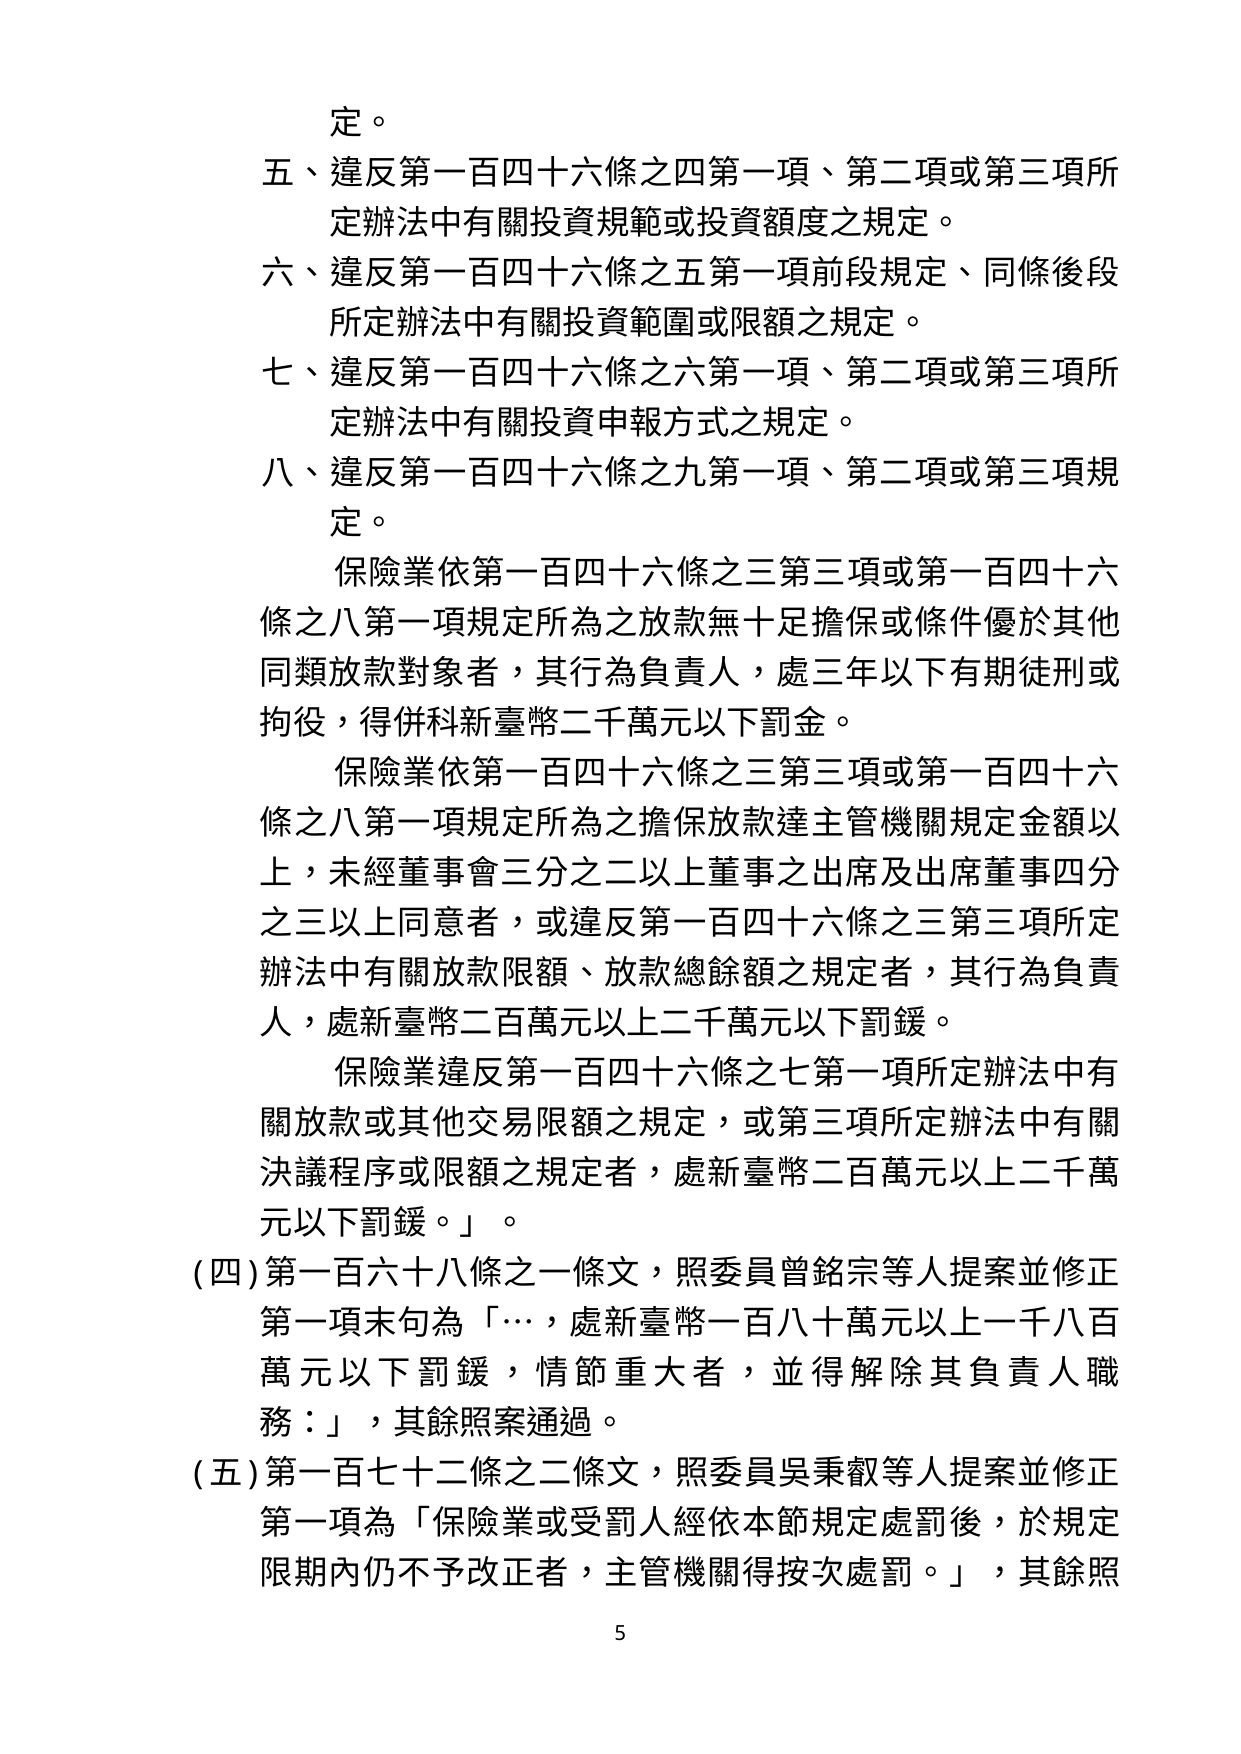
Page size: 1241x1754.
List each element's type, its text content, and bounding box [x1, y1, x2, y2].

text 定。 [261, 94, 1120, 144]
text (四)第一百六十八條之一條文，照委員曾銘宗等人提案並修正第一項末句為「…，處新臺幣一百八十萬元以上一千八百萬元以下罰鍰，情節重大者，並得解除其負責人職務：」，其餘照案通過。 [188, 1244, 1120, 1444]
text 八、違反第一百四十六條之九第一項、第二項或第三項規定。 [261, 444, 1120, 544]
text 保險業違反第一百四十六條之七第一項所定辦法中有關放款或其他交易限額之規定，或第三項所定辦法中有關決議程序或限額之規定者，處新臺幣二百萬元以上二千萬元以下罰鍰。」。 [259, 1044, 1120, 1244]
text 七、違反第一百四十六條之六第一項、第二項或第三項所定辦法中有關投資申報方式之規定。 [261, 344, 1120, 444]
text 五、違反第一百四十六條之四第一項、第二項或第三項所定辦法中有關投資規範或投資額度之規定。 [261, 144, 1120, 244]
text 保險業依第一百四十六條之三第三項或第一百四十六條之八第一項規定所為之放款無十足擔保或條件優於其他同類放款對象者，其行為負責人，處三年以下有期徒刑或拘役，得併科新臺幣二千萬元以下罰金。 [259, 544, 1120, 744]
text (五)第一百七十二條之二條文，照委員吳秉叡等人提案並修正第一項為「保險業或受罰人經依本節規定處罰後，於規定限期內仍不予改正者，主管機關得按次處罰。」，其餘照 [188, 1444, 1120, 1594]
text 六、違反第一百四十六條之五第一項前段規定、同條後段所定辦法中有關投資範圍或限額之規定。 [261, 244, 1120, 344]
text 保險業依第一百四十六條之三第三項或第一百四十六條之八第一項規定所為之擔保放款達主管機關規定金額以上，未經董事會三分之二以上董事之出席及出席董事四分之三以上同意者，或違反第一百四十六條之三第三項所定辦法中有關放款限額、放款總餘額之規定者，其行為負責人，處新臺幣二百萬元以上二千萬元以下罰鍰。 [259, 744, 1120, 1044]
